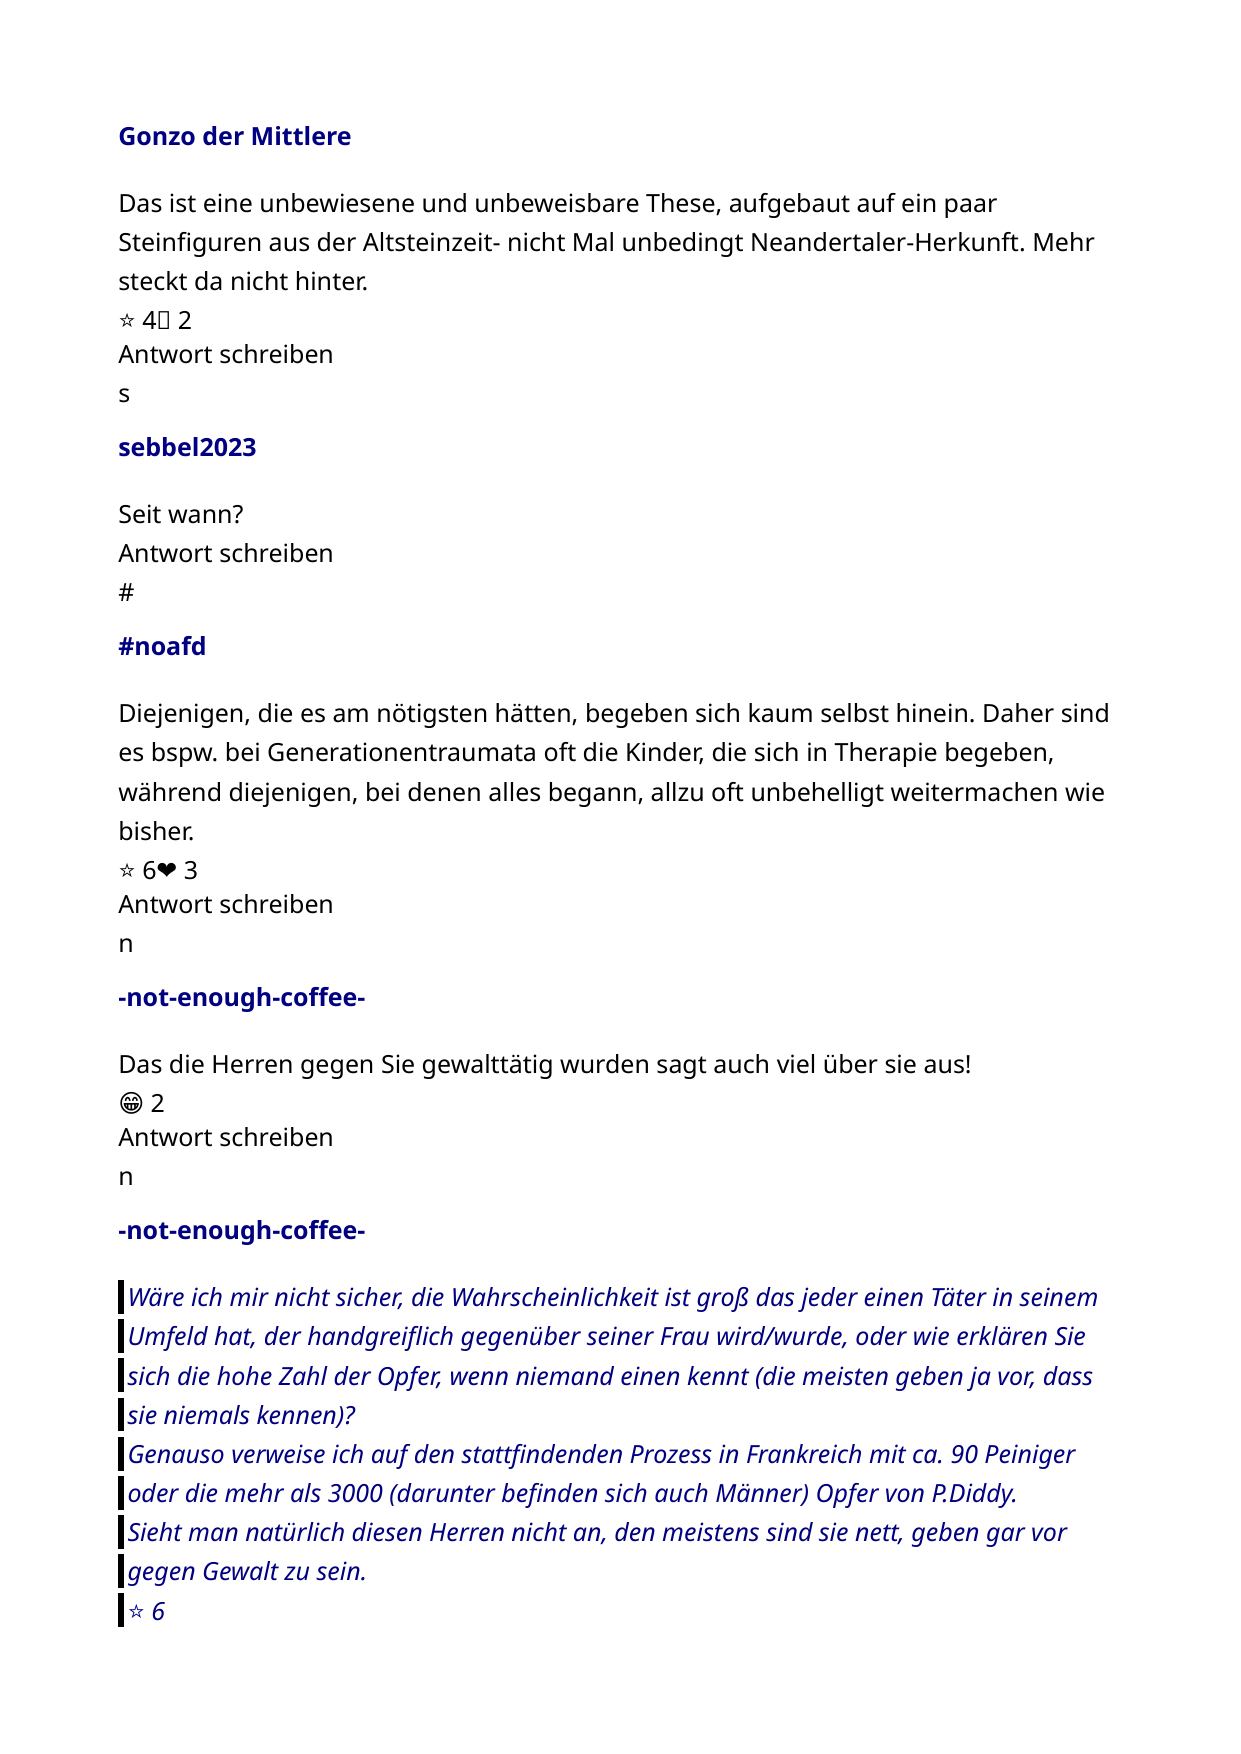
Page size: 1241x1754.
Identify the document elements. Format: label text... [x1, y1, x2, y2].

text # [118, 575, 1122, 609]
subtitle -not-enough-coffee- [118, 979, 1122, 1014]
text ⭐️ 6 [124, 1593, 1122, 1627]
text Antwort schreiben [118, 536, 1122, 570]
text Diejenigen, die es am nötigsten hätten, begeben sich kaum selbst hinein. Daher sind es bspw. bei Generationentraumata oft die Kinder, die sich in Therapie begeben, während diejenigen, bei denen alles begann, allzu oft unbehelligt weitermachen wie bisher. [118, 696, 1122, 847]
text Wäre ich mir nicht sicher, die Wahrscheinlichkeit ist groß das jeder einen Täter in seinem Umfeld hat, der handgreiflich gegenüber seiner Frau wird/wurde, oder wie erklären Sie sich die hohe Zahl der Opfer, wenn niemand einen kennt (die meisten geben ja vor, dass sie niemals kennen)? [118, 1280, 1122, 1431]
text Das ist eine unbewiesene und unbeweisbare These, aufgebaut auf ein paar Steinfiguren aus der Altsteinzeit- nicht Mal unbedingt Neandertaler-Herkunft. Mehr steckt da nicht hinter. [118, 185, 1122, 298]
subtitle -not-enough-coffee- [118, 1213, 1122, 1247]
text n [118, 1159, 1122, 1193]
text Seit wann? [118, 497, 1122, 531]
text 😁 2 [118, 1086, 1122, 1120]
text Antwort schreiben [118, 887, 1122, 921]
text n [118, 926, 1122, 960]
text s [118, 376, 1122, 410]
text Sieht man natürlich diesen Herren nicht an, den meistens sind sie nett, geben gar vor gegen Gewalt zu sein. [118, 1515, 1122, 1588]
subtitle #noafd [118, 629, 1122, 663]
text Antwort schreiben [118, 1120, 1122, 1154]
text ⭐️ 4🤨 2 [118, 303, 1122, 337]
subtitle Gonzo der Mittlere [118, 118, 1122, 152]
text Das die Herren gegen Sie gewalttätig wurden sagt auch viel über sie aus! [118, 1047, 1122, 1081]
text Genauso verweise ich auf den stattfindenden Prozess in Frankreich mit ca. 90 Peiniger oder die mehr als 3000 (darunter befinden sich auch Männer) Opfer von P.Diddy. [118, 1437, 1122, 1510]
text ⭐️ 6❤️ 3 [118, 853, 1122, 887]
subtitle sebbel2023 [118, 430, 1122, 464]
text Antwort schreiben [118, 337, 1122, 371]
